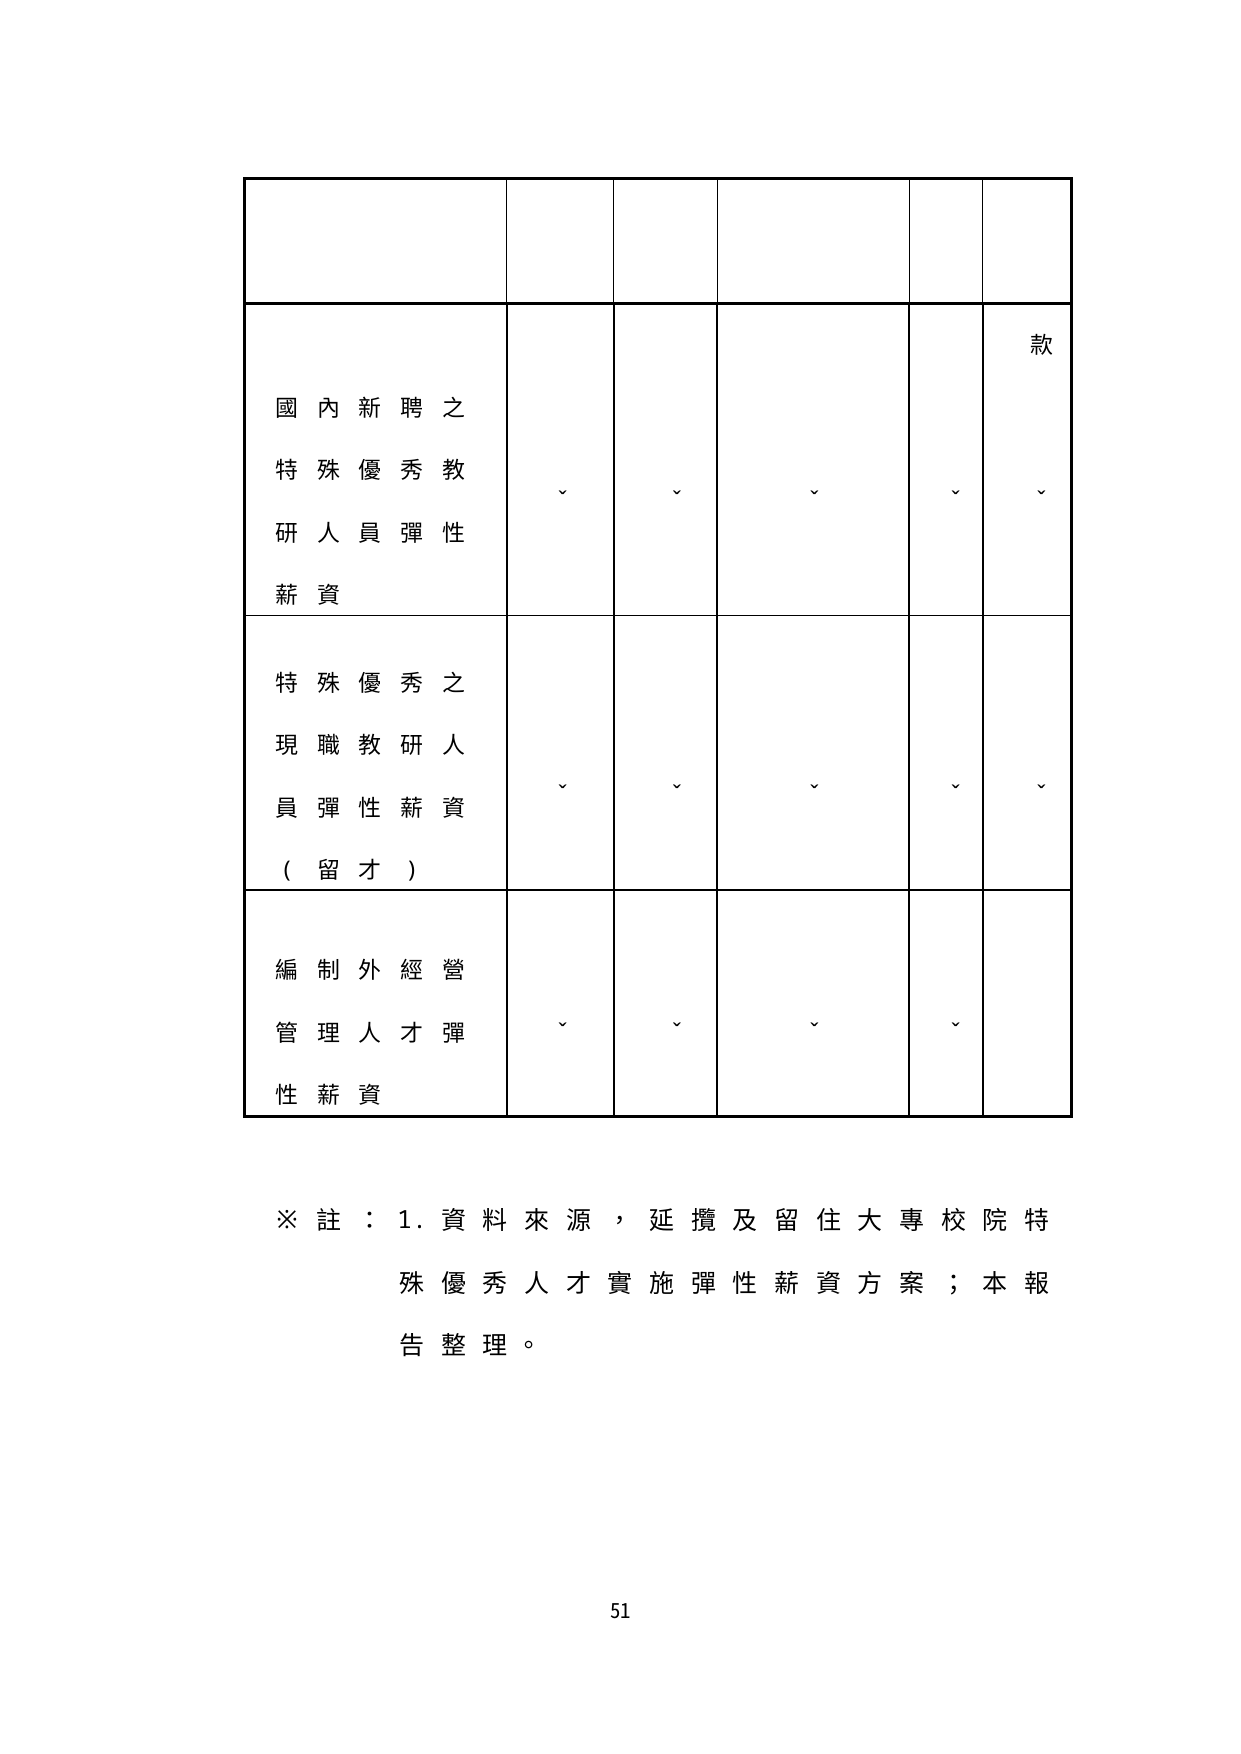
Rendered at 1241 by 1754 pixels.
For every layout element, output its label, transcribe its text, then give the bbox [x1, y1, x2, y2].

table_cell [984, 891, 1070, 1115]
table_cell ˇ [910, 891, 982, 1115]
table_cell ˇ [508, 891, 613, 1115]
table_cell 編制外經營管理人才彈性薪資 [246, 891, 506, 1115]
table_cell ˇ [718, 305, 908, 615]
table_header 行政院科發基金專款 [983, 180, 1070, 302]
table_cell ˇ [615, 891, 716, 1115]
table_cell ˇ [718, 891, 908, 1115]
table_cell [507, 180, 613, 302]
table_cell ˇ [508, 616, 613, 889]
table_cell ˇ [508, 305, 613, 615]
table_cell ˇ [984, 305, 1070, 615]
table_cell 國內新聘之特殊優秀教研人員彈性薪資 [246, 305, 506, 615]
table_header [910, 180, 982, 302]
table_cell ˇ [615, 616, 716, 889]
table_cell ˇ [910, 305, 982, 615]
table_cell 特殊優秀之現職教研人員彈性薪資(留才) [246, 616, 506, 889]
table_cell ˇ [984, 616, 1070, 889]
table_header [246, 180, 506, 302]
table_cell ˇ [615, 305, 716, 615]
text ※註：1.資料來源，延攬及留住大專校院特殊優秀人才實施彈性薪資方案；本報告整理。 [248, 1177, 1058, 1365]
table_cell ˇ [910, 616, 982, 889]
table_cell [718, 180, 909, 302]
table_cell ˇ [718, 616, 908, 889]
table_cell [614, 180, 717, 302]
